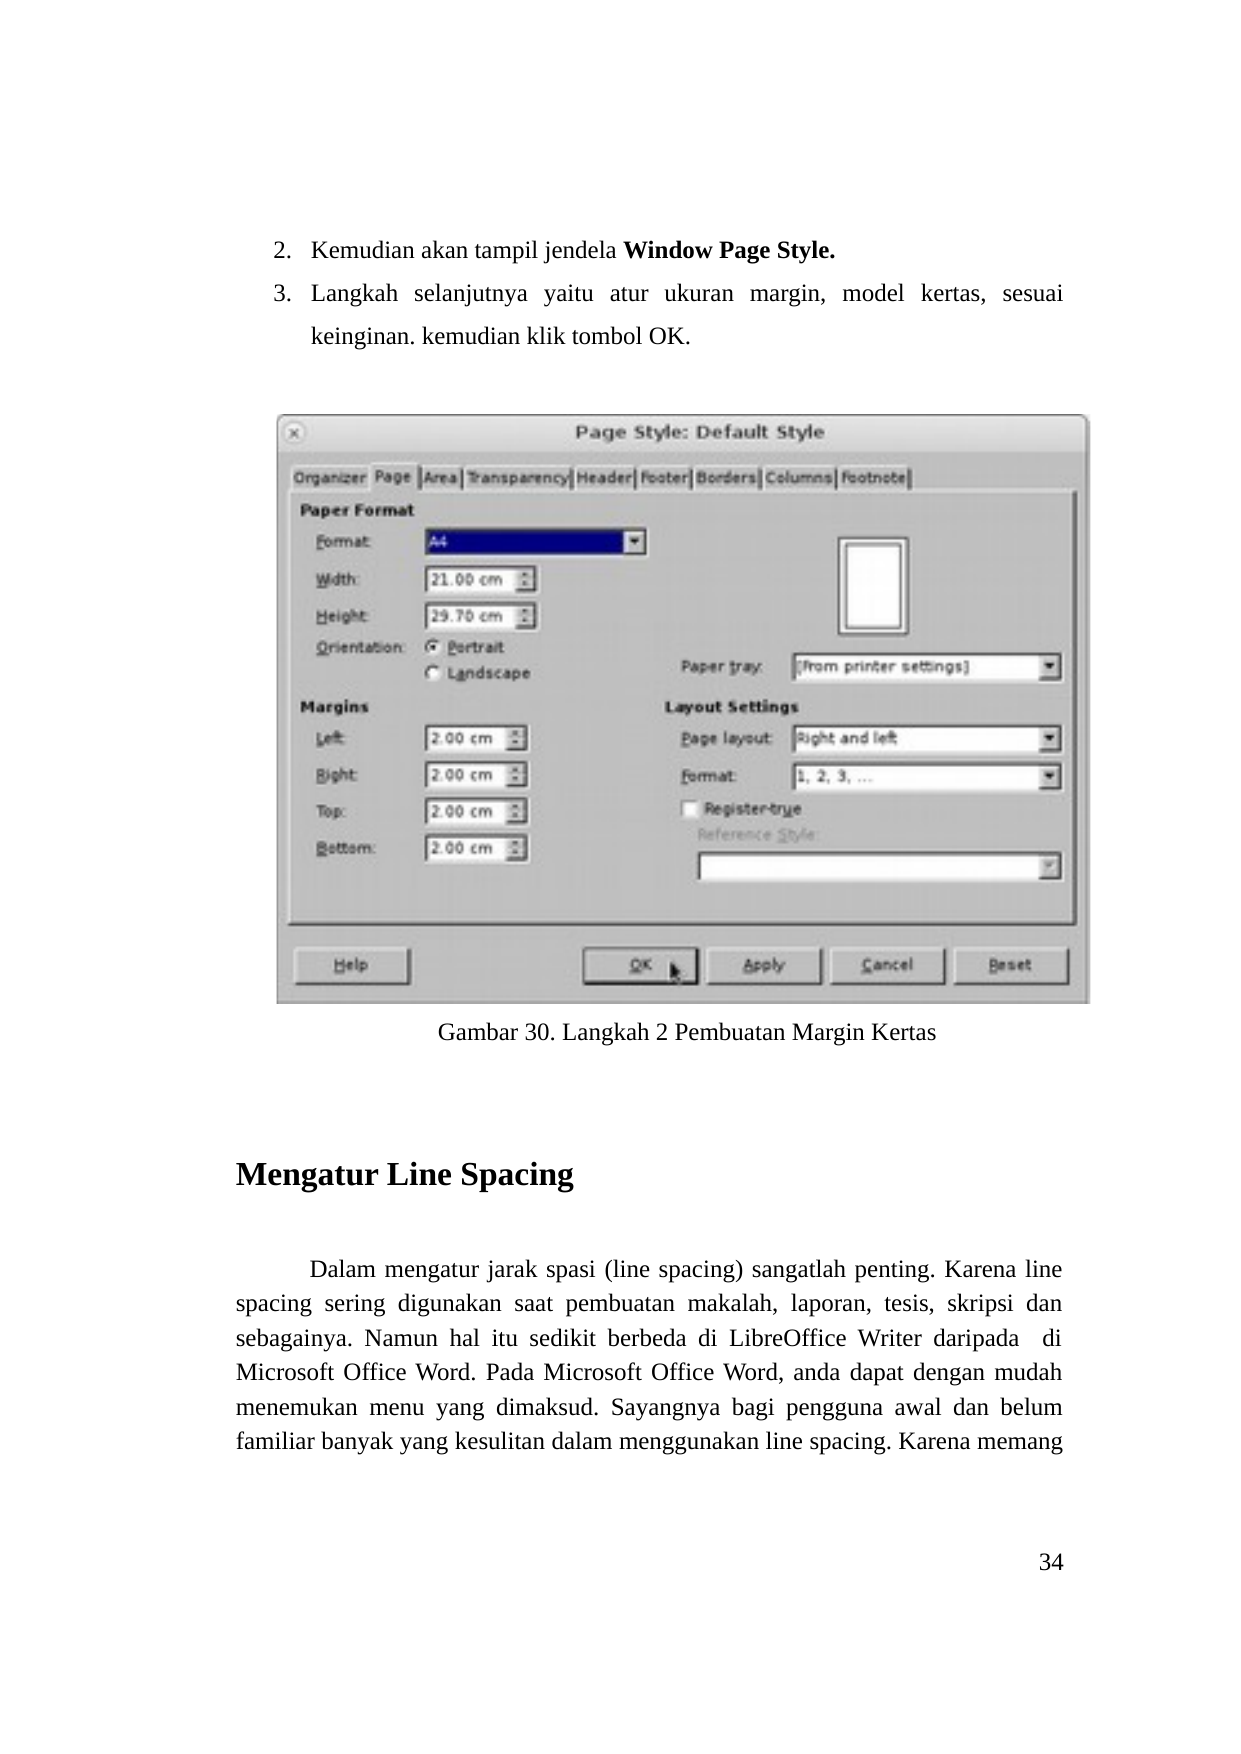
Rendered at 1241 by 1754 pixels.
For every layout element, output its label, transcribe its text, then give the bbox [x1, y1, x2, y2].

text Dalam mengatur jarak spasi (line spacing) sangatlah penting. Karena line spacing sering digunakan saat pembuatan makalah, laporan, tesis, skripsi dan sebagainya. Namun hal itu sedikit berbeda di LibreOffice Writer daripada di Microsoft Office Word. Pada Microsoft Office Word, anda dapat dengan mudah menemukan menu yang dimaksud. Sayangnya bagi pengguna awal dan belum familiar banyak yang kesulitan dalam menggunakan line spacing. Karena memang [236, 1254, 1063, 1455]
list Gambar 30. Langkah 2 Pembuatan Margin Kertas [273, 407, 1063, 1046]
list Kemudian akan tampil jendela Window Page Style. [273, 235, 1063, 263]
subtitle Mengatur Line Spacing [236, 1154, 1063, 1192]
list Langkah selanjutnya yaitu atur ukuran margin, model kertas, sesuai keinginan. kemudian klik tombol OK. [273, 278, 1063, 350]
picture [276, 414, 1091, 1004]
